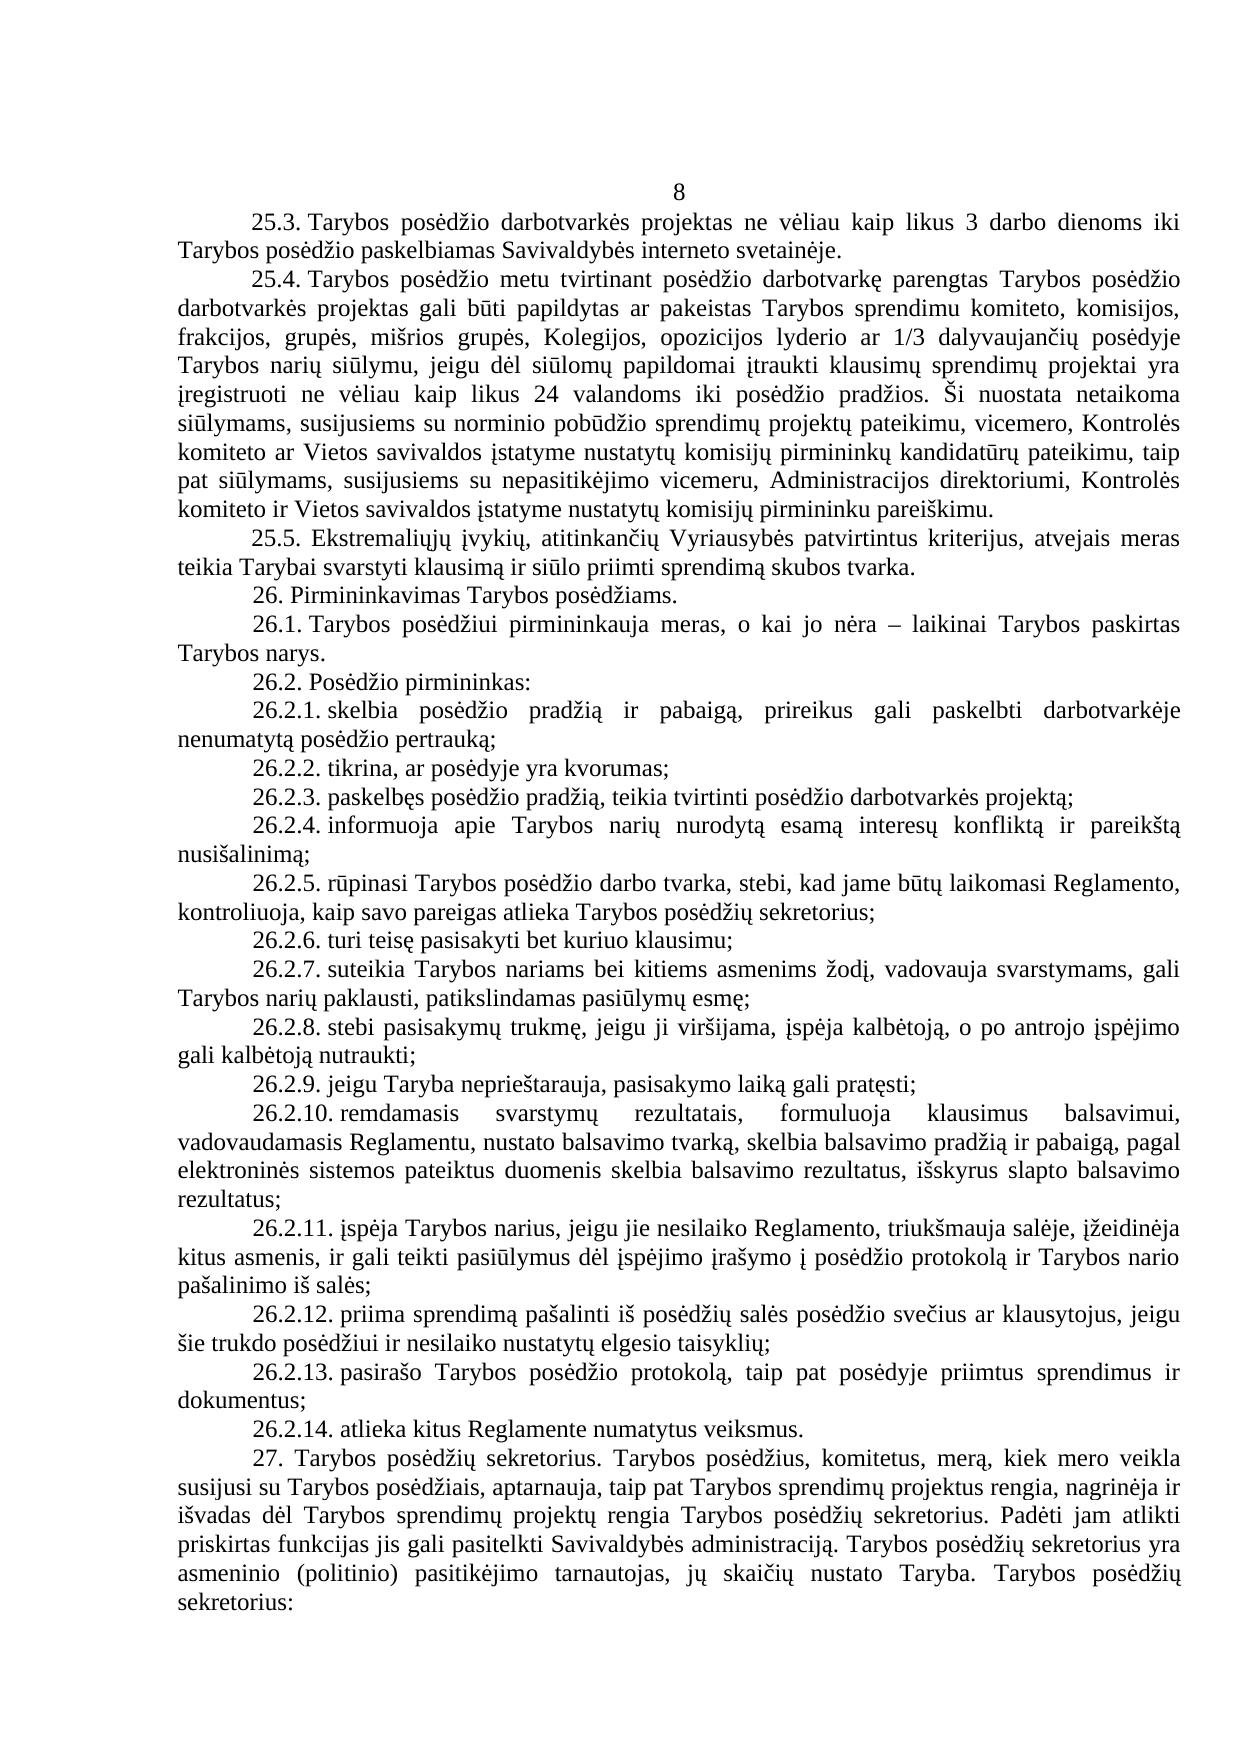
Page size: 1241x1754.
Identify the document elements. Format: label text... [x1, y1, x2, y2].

text 26.2.7. suteikia Tarybos nariams bei kitiems asmenims žodį, vadovauja svarstymams, gali Tarybos narių paklausti, patikslindamas pasiūlymų esmę; [177, 954, 1181, 1012]
text 26.2.8. stebi pasisakymų trukmę, jeigu ji viršijama, įspėja kalbėtoją, o po antrojo įspėjimo gali kalbėtoją nutraukti; [177, 1012, 1181, 1069]
text 25.3. Tarybos posėdžio darbotvarkės projektas ne vėliau kaip likus 3 darbo dienoms iki Tarybos posėdžio paskelbiamas Savivaldybės interneto svetainėje. [177, 207, 1181, 264]
text 26.2.6. turi teisę pasisakyti bet kuriuo klausimu; [177, 925, 1181, 954]
text 26.2.11. įspėja Tarybos narius, jeigu jie nesilaiko Reglamento, triukšmauja salėje, įžeidinėja kitus asmenis, ir gali teikti pasiūlymus dėl įspėjimo įrašymo į posėdžio protokolą ir Tarybos nario pašalinimo iš salės; [177, 1213, 1181, 1299]
text 26.2.13. pasirašo Tarybos posėdžio protokolą, taip pat posėdyje priimtus sprendimus ir dokumentus; [177, 1357, 1181, 1414]
text 26.2.14. atlieka kitus Reglamente numatytus veiksmus. [177, 1414, 1181, 1443]
text 26.2. Posėdžio pirmininkas: [177, 667, 1181, 695]
text 26.1. Tarybos posėdžiui pirmininkauja meras, o kai jo nėra – laikinai Tarybos paskirtas Tarybos narys. [177, 609, 1181, 667]
text 26.2.1. skelbia posėdžio pradžią ir pabaigą, prireikus gali paskelbti darbotvarkėje nenumatytą posėdžio pertrauką; [177, 695, 1181, 753]
text 26.2.3. paskelbęs posėdžio pradžią, teikia tvirtinti posėdžio darbotvarkės projektą; [177, 782, 1181, 810]
text 27. Tarybos posėdžių sekretorius. Tarybos posėdžius, komitetus, merą, kiek mero veikla susijusi su Tarybos posėdžiais, aptarnauja, taip pat Tarybos sprendimų projektus rengia, nagrinėja ir išvadas dėl Tarybos sprendimų projektų rengia Tarybos posėdžių sekretorius. Padėti jam atlikti priskirtas funkcijas jis gali pasitelkti Savivaldybės administraciją. Tarybos posėdžių sekretorius yra asmeninio (politinio) pasitikėjimo tarnautojas, jų skaičių nustato Taryba. Tarybos posėdžių sekretorius: [177, 1443, 1181, 1615]
text 26.2.9. jeigu Taryba neprieštarauja, pasisakymo laiką gali pratęsti; [177, 1069, 1181, 1098]
text 26. Pirmininkavimas Tarybos posėdžiams. [177, 580, 1181, 609]
text 26.2.12. priima sprendimą pašalinti iš posėdžių salės posėdžio svečius ar klausytojus, jeigu šie trukdo posėdžiui ir nesilaiko nustatytų elgesio taisyklių; [177, 1299, 1181, 1357]
text 26.2.4. informuoja apie Tarybos narių nurodytą esamą interesų konfliktą ir pareikštą nusišalinimą; [177, 810, 1181, 868]
text 26.2.2. tikrina, ar posėdyje yra kvorumas; [177, 753, 1181, 782]
text 25.5. Ekstremaliųjų įvykių, atitinkančių Vyriausybės patvirtintus kriterijus, atvejais meras teikia Tarybai svarstyti klausimą ir siūlo priimti sprendimą skubos tvarka. [177, 523, 1181, 580]
text 25.4. Tarybos posėdžio metu tvirtinant posėdžio darbotvarkę parengtas Tarybos posėdžio darbotvarkės projektas gali būti papildytas ar pakeistas Tarybos sprendimu komiteto, komisijos, frakcijos, grupės, mišrios grupės, Kolegijos, opozicijos lyderio ar 1/3 dalyvaujančių posėdyje Tarybos narių siūlymu, jeigu dėl siūlomų papildomai įtraukti klausimų sprendimų projektai yra įregistruoti ne vėliau kaip likus 24 valandoms iki posėdžio pradžios. Ši nuostata netaikoma siūlymams, susijusiems su norminio pobūdžio sprendimų projektų pateikimu, vicemero, Kontrolės komiteto ar Vietos savivaldos įstatyme nustatytų komisijų pirmininkų kandidatūrų pateikimu, taip pat siūlymams, susijusiems su nepasitikėjimo vicemeru, Administracijos direktoriumi, Kontrolės komiteto ir Vietos savivaldos įstatyme nustatytų komisijų pirmininku pareiškimu. [177, 264, 1181, 523]
text 26.2.5. rūpinasi Tarybos posėdžio darbo tvarka, stebi, kad jame būtų laikomasi Reglamento, kontroliuoja, kaip savo pareigas atlieka Tarybos posėdžių sekretorius; [177, 868, 1181, 925]
text 26.2.10. remdamasis svarstymų rezultatais, formuluoja klausimus balsavimui, vadovaudamasis Reglamentu, nustato balsavimo tvarką, skelbia balsavimo pradžią ir pabaigą, pagal elektroninės sistemos pateiktus duomenis skelbia balsavimo rezultatus, išskyrus slapto balsavimo rezultatus; [177, 1098, 1181, 1213]
